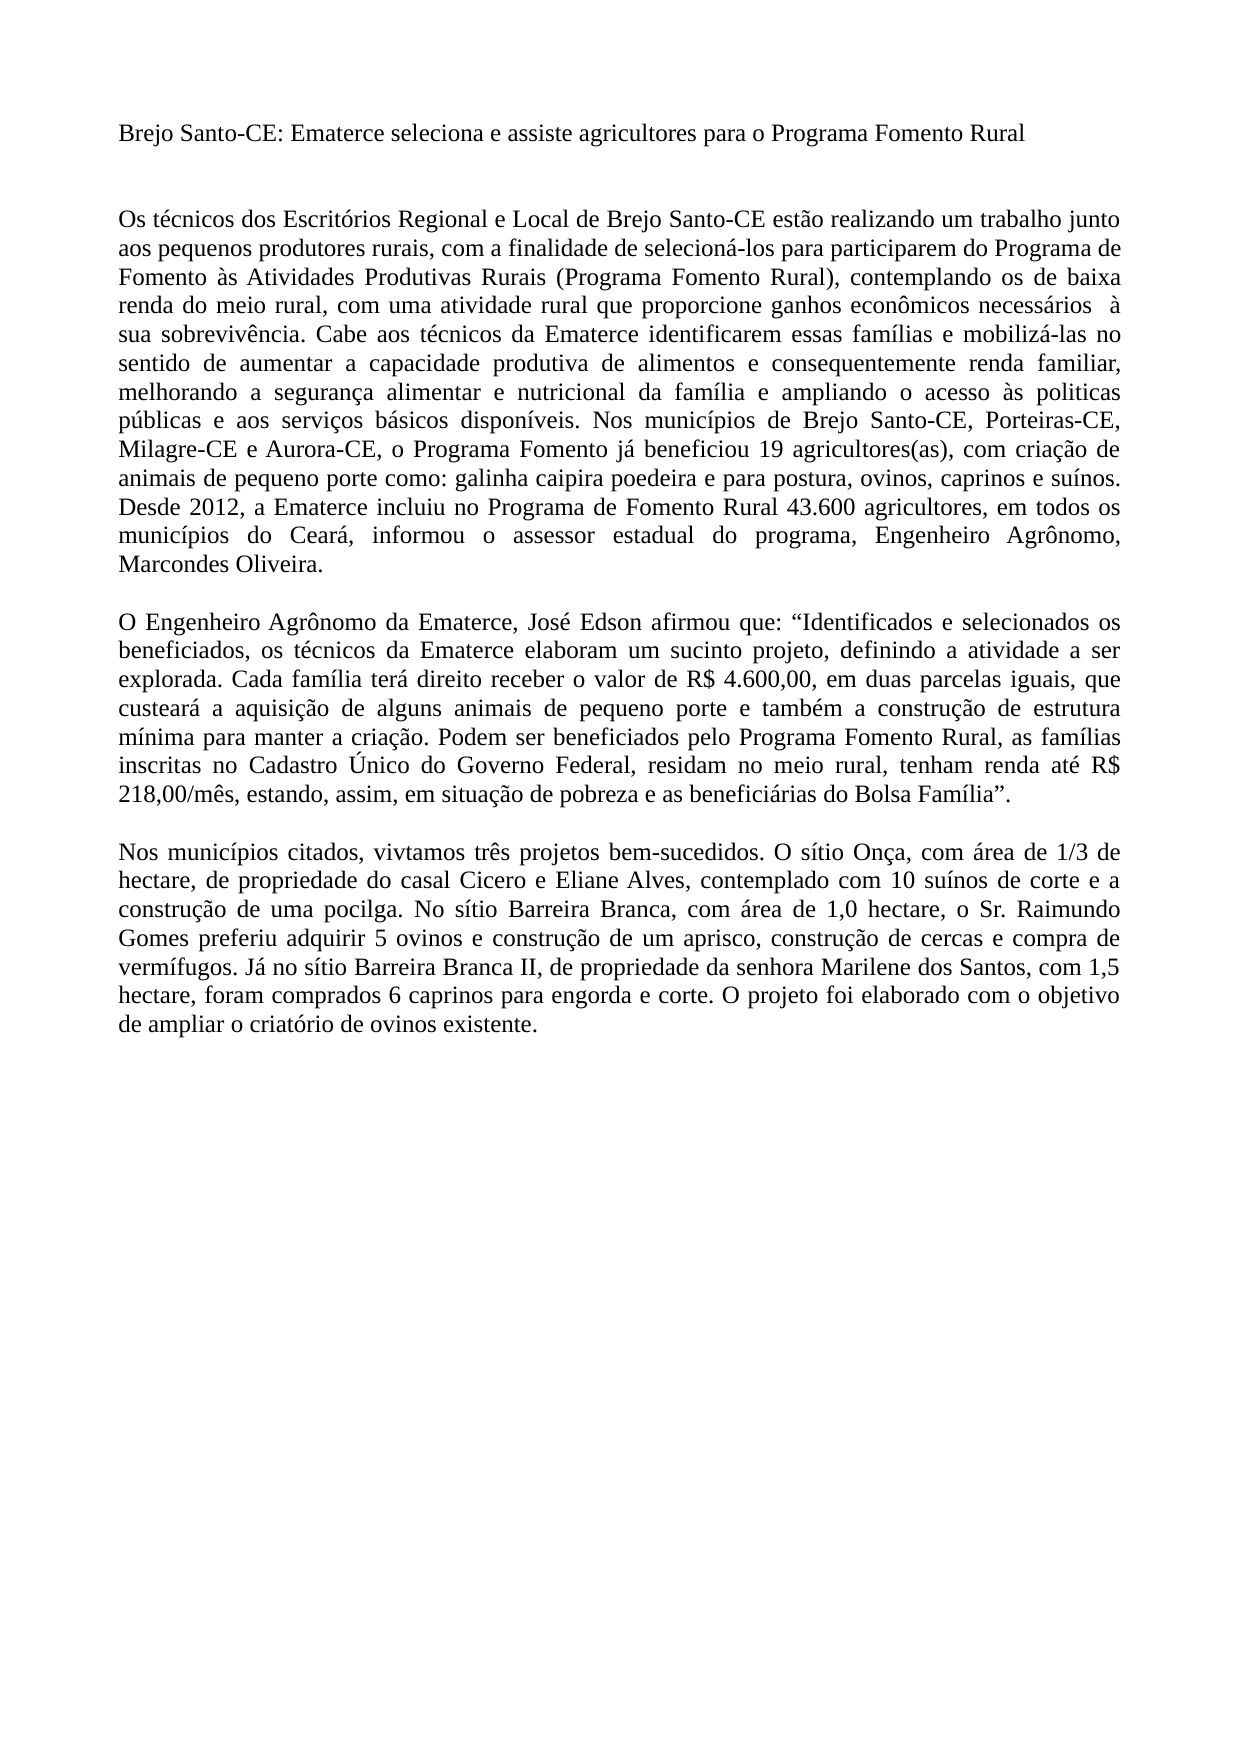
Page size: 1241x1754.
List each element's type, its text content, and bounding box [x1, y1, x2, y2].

text Nos municípios citados, vivtamos três projetos bem-sucedidos. O sítio Onça, com área de 1/3 de hectare, de propriedade do casal Cicero e Eliane Alves, contemplado com 10 suínos de corte e a construção de uma pocilga. No sítio Barreira Branca, com área de 1,0 hectare, o Sr. Raimundo Gomes preferiu adquirir 5 ovinos e construção de um aprisco, construção de cercas e compra de vermífugos. Já no sítio Barreira Branca II, de propriedade da senhora Marilene dos Santos, com 1,5 hectare, foram comprados 6 caprinos para engorda e corte. O projeto foi elaborado com o objetivo de ampliar o criatório de ovinos existente. [118, 837, 1122, 1038]
text O Engenheiro Agrônomo da Ematerce, José Edson afirmou que: “Identificados e selecionados os beneficiados, os técnicos da Ematerce elaboram um sucinto projeto, definindo a atividade a ser explorada. Cada família terá direito receber o valor de R$ 4.600,00, em duas parcelas iguais, que custeará a aquisição de alguns animais de pequeno porte e também a construção de estrutura mínima para manter a criação. Podem ser beneficiados pelo Programa Fomento Rural, as famílias inscritas no Cadastro Único do Governo Federal, residam no meio rural, tenham renda até R$ 218,00/mês, estando, assim, em situação de pobreza e as beneficiárias do Bolsa Família”. [118, 607, 1122, 808]
text Brejo Santo-CE: Ematerce seleciona e assiste agricultores para o Programa Fomento Rural [118, 118, 1122, 147]
text Os técnicos dos Escritórios Regional e Local de Brejo Santo-CE estão realizando um trabalho junto aos pequenos produtores rurais, com a finalidade de selecioná-los para participarem do Programa de Fomento às Atividades Produtivas Rurais (Programa Fomento Rural), contemplando os de baixa renda do meio rural, com uma atividade rural que proporcione ganhos econômicos necessários à sua sobrevivência. Cabe aos técnicos da Ematerce identificarem essas famílias e mobilizá-las no sentido de aumentar a capacidade produtiva de alimentos e consequentemente renda familiar, melhorando a segurança alimentar e nutricional da família e ampliando o acesso às politicas públicas e aos serviços básicos disponíveis. Nos municípios de Brejo Santo-CE, Porteiras-CE, Milagre-CE e Aurora-CE, o Programa Fomento já beneficiou 19 agricultores(as), com criação de animais de pequeno porte como: galinha caipira poedeira e para postura, ovinos, caprinos e suínos. Desde 2012, a Ematerce incluiu no Programa de Fomento Rural 43.600 agricultores, em todos os municípios do Ceará, informou o assessor estadual do programa, Engenheiro Agrônomo, Marcondes Oliveira. [118, 204, 1122, 578]
